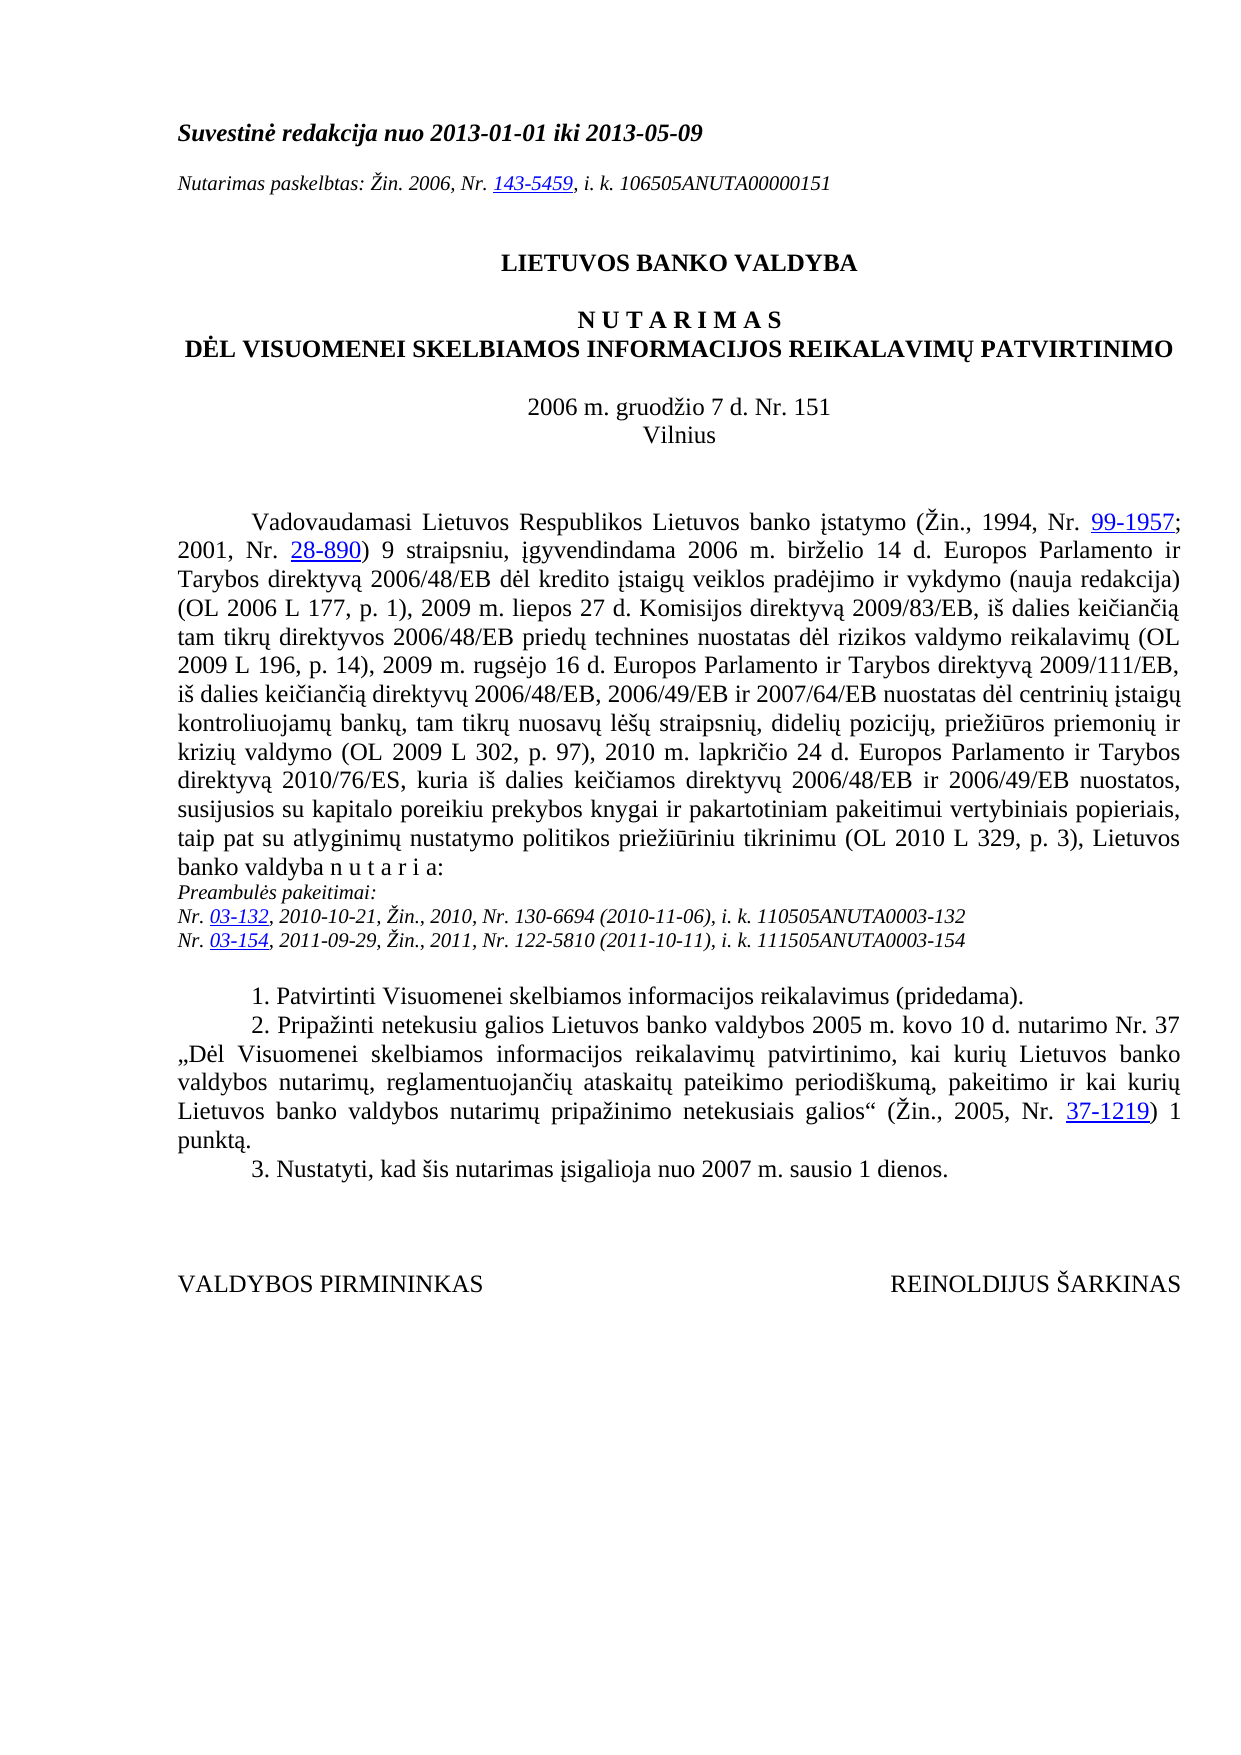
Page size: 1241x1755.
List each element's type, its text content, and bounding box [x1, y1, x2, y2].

text 2. Pripažinti netekusiu galios Lietuvos banko valdybos 2005 m. kovo 10 d. nutarimo Nr. 37 „Dėl Visuomenei skelbiamos informacijos reikalavimų patvirtinimo, kai kurių Lietuvos banko valdybos nutarimų, reglamentuojančių ataskaitų pateikimo periodiškumą, pakeitimo ir kai kurių Lietuvos banko valdybos nutarimų pripažinimo netekusiais galios“ (Žin., 2005, Nr. 37-1219) 1 punktą. [177, 1010, 1181, 1154]
text Nr. 03-154, 2011-09-29, Žin., 2011, Nr. 122-5810 (2011-10-11), i. k. 111505ANUTA0003-154 [177, 928, 1181, 952]
text Nutarimas paskelbtas: Žin. 2006, Nr. 143-5459, i. k. 106505ANUTA00000151 [177, 171, 1181, 195]
text VALDYBOS PIRMININKAS REINOLDIJUS ŠARKINAS [177, 1269, 1181, 1297]
text 2006 m. gruodžio 7 d. Nr. 151 [177, 392, 1181, 420]
text N U T A R I M A S [177, 305, 1181, 334]
text Preambulės pakeitimai: [177, 880, 1181, 904]
text 1. Patvirtinti Visuomenei skelbiamos informacijos reikalavimus (pridedama). [177, 981, 1181, 1010]
text Nr. 03-132, 2010-10-21, Žin., 2010, Nr. 130-6694 (2010-11-06), i. k. 110505ANUTA0003-132 [177, 904, 1181, 928]
text LIETUVOS BANKO VALDYBA [177, 248, 1181, 277]
text Suvestinė redakcija nuo 2013-01-01 iki 2013-05-09 [177, 118, 1181, 147]
text Vadovaudamasi Lietuvos Respublikos Lietuvos banko įstatymo (Žin., 1994, Nr. 99-1957; 2001, Nr. 28-890) 9 straipsniu, įgyvendindama 2006 m. birželio 14 d. Europos Parlamento ir Tarybos direktyvą 2006/48/EB dėl kredito įstaigų veiklos pradėjimo ir vykdymo (nauja redakcija) (OL 2006 L 177, p. 1), 2009 m. liepos 27 d. Komisijos direktyvą 2009/83/EB, iš dalies keičiančią tam tikrų direktyvos 2006/48/EB priedų technines nuostatas dėl rizikos valdymo reikalavimų (OL 2009 L 196, p. 14), 2009 m. rugsėjo 16 d. Europos Parlamento ir Tarybos direktyvą 2009/111/EB, iš dalies keičiančią direktyvų 2006/48/EB, 2006/49/EB ir 2007/64/EB nuostatas dėl centrinių įstaigų kontroliuojamų bankų, tam tikrų nuosavų lėšų straipsnių, didelių pozicijų, priežiūros priemonių ir krizių valdymo (OL 2009 L 302, p. 97), 2010 m. lapkričio 24 d. Europos Parlamento ir Tarybos direktyvą 2010/76/ES, kuria iš dalies keičiamos direktyvų 2006/48/EB ir 2006/49/EB nuostatos, susijusios su kapitalo poreikiu prekybos knygai ir pakartotiniam pakeitimui vertybiniais popieriais, taip pat su atlyginimų nustatymo politikos priežiūriniu tikrinimu (OL 2010 L 329, p. 3), Lietuvos banko valdyba nutaria: [177, 507, 1181, 880]
text 3. Nustatyti, kad šis nutarimas įsigalioja nuo 2007 m. sausio 1 dienos. [177, 1154, 1181, 1182]
text DĖL VISUOMENEI SKELBIAMOS INFORMACIJOS REIKALAVIMŲ PATVIRTINIMO [177, 334, 1181, 363]
text Vilnius [177, 420, 1181, 449]
